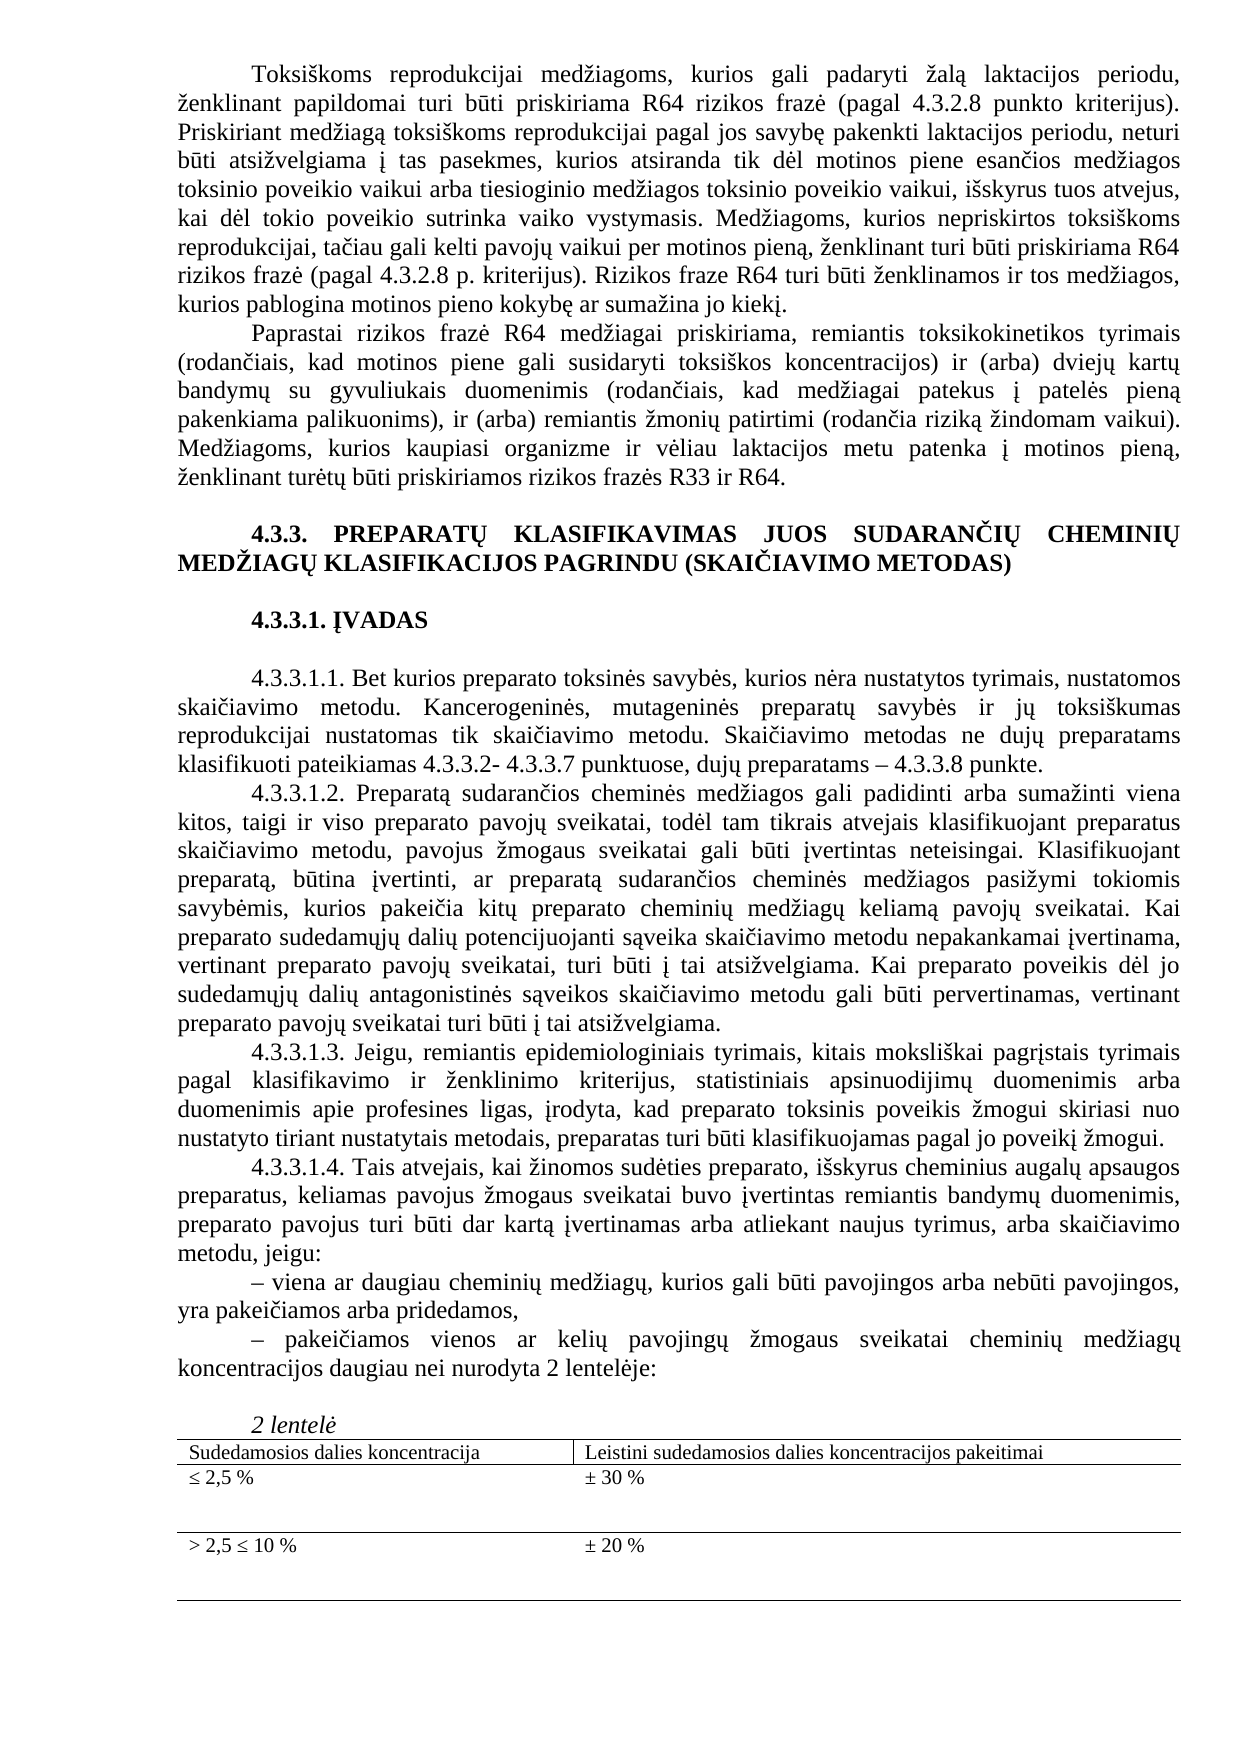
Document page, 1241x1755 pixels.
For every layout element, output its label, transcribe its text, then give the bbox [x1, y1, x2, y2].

table_cell ± 30 % [573, 1465, 1181, 1532]
table_header Sudedamosios dalies koncentracija [177, 1440, 573, 1464]
text 4.3.3.1.1. Bet kurios preparato toksinės savybės, kurios nėra nustatytos tyrimais, nustatomos skaičiavimo metodu. Kancerogeninės, mutageninės preparatų savybės ir jų toksiškumas reprodukcijai nustatomas tik skaičiavimo metodu. Skaičiavimo metodas ne dujų preparatams klasifikuoti pateikiamas 4.3.3.2- 4.3.3.7 punktuose, dujų preparatams – 4.3.3.8 punkte. [177, 663, 1181, 778]
text – viena ar daugiau cheminių medžiagų, kurios gali būti pavojingos arba nebūti pavojingos, yra pakeičiamos arba pridedamos, [177, 1267, 1181, 1324]
text – pakeičiamos vienos ar kelių pavojingų žmogaus sveikatai cheminių medžiagų koncentracijos daugiau nei nurodyta 2 lentelėje: [177, 1324, 1181, 1382]
text 4.3.3.1.4. Tais atvejais, kai žinomos sudėties preparato, išskyrus cheminius augalų apsaugos preparatus, keliamas pavojus žmogaus sveikatai buvo įvertintas remiantis bandymų duomenimis, preparato pavojus turi būti dar kartą įvertinamas arba atliekant naujus tyrimus, arba skaičiavimo metodu, jeigu: [177, 1152, 1181, 1267]
text 4.3.3.1.2. Preparatą sudarančios cheminės medžiagos gali padidinti arba sumažinti viena kitos, taigi ir viso preparato pavojų sveikatai, todėl tam tikrais atvejais klasifikuojant preparatus skaičiavimo metodu, pavojus žmogaus sveikatai gali būti įvertintas neteisingai. Klasifikuojant preparatą, būtina įvertinti, ar preparatą sudarančios cheminės medžiagos pasižymi tokiomis savybėmis, kurios pakeičia kitų preparato cheminių medžiagų keliamą pavojų sveikatai. Kai preparato sudedamųjų dalių potencijuojanti sąveika skaičiavimo metodu nepakankamai įvertinama, vertinant preparato pavojų sveikatai, turi būti į tai atsižvelgiama. Kai preparato poveikis dėl jo sudedamųjų dalių antagonistinės sąveikos skaičiavimo metodu gali būti pervertinamas, vertinant preparato pavojų sveikatai turi būti į tai atsižvelgiama. [177, 778, 1181, 1037]
text 4.3.3.1. ĮVADAS [177, 605, 1181, 634]
table_cell ± 20 % [573, 1533, 1181, 1600]
text Toksiškoms reprodukcijai medžiagoms, kurios gali padaryti žalą laktacijos periodu, ženklinant papildomai turi būti priskiriama R64 rizikos frazė (pagal 4.3.2.8 punkto kriterijus). Priskiriant medžiagą toksiškoms reprodukcijai pagal jos savybę pakenkti laktacijos periodu, neturi būti atsižvelgiama į tas pasekmes, kurios atsiranda tik dėl motinos piene esančios medžiagos toksinio poveikio vaikui arba tiesioginio medžiagos toksinio poveikio vaikui, išskyrus tuos atvejus, kai dėl tokio poveikio sutrinka vaiko vystymasis. Medžiagoms, kurios nepriskirtos toksiškoms reprodukcijai, tačiau gali kelti pavojų vaikui per motinos pieną, ženklinant turi būti priskiriama R64 rizikos frazė (pagal 4.3.2.8 p. kriterijus). Rizikos fraze R64 turi būti ženklinamos ir tos medžiagos, kurios pablogina motinos pieno kokybę ar sumažina jo kiekį. [177, 59, 1181, 318]
table_cell > 2,5 ≤ 10 % [177, 1533, 573, 1600]
table_header Leistini sudedamosios dalies koncentracijos pakeitimai [574, 1440, 1181, 1464]
text 4.3.3.1.3. Jeigu, remiantis epidemiologiniais tyrimais, kitais moksliškai pagrįstais tyrimais pagal klasifikavimo ir ženklinimo kriterijus, statistiniais apsinuodijimų duomenimis arba duomenimis apie profesines ligas, įrodyta, kad preparato toksinis poveikis žmogui skiriasi nuo nustatyto tiriant nustatytais metodais, preparatas turi būti klasifikuojamas pagal jo poveikį žmogui. [177, 1037, 1181, 1152]
text Paprastai rizikos frazė R64 medžiagai priskiriama, remiantis toksikokinetikos tyrimais (rodančiais, kad motinos piene gali susidaryti toksiškos koncentracijos) ir (arba) dviejų kartų bandymų su gyvuliukais duomenimis (rodančiais, kad medžiagai patekus į patelės pieną pakenkiama palikuonims), ir (arba) remiantis žmonių patirtimi (rodančia riziką žindomam vaikui). Medžiagoms, kurios kaupiasi organizme ir vėliau laktacijos metu patenka į motinos pieną, ženklinant turėtų būti priskiriamos rizikos frazės R33 ir R64. [177, 318, 1181, 490]
text 4.3.3. PREPARATŲ KLASIFIKAVIMAS JUOS SUDARANČIŲ CHEMINIŲ MEDŽIAGŲ KLASIFIKACIJOS PAGRINDU (SKAIČIAVIMO METODAS) [177, 519, 1181, 577]
table_cell ≤ 2,5 % [177, 1465, 573, 1532]
text 2 lentelė [177, 1410, 1181, 1439]
